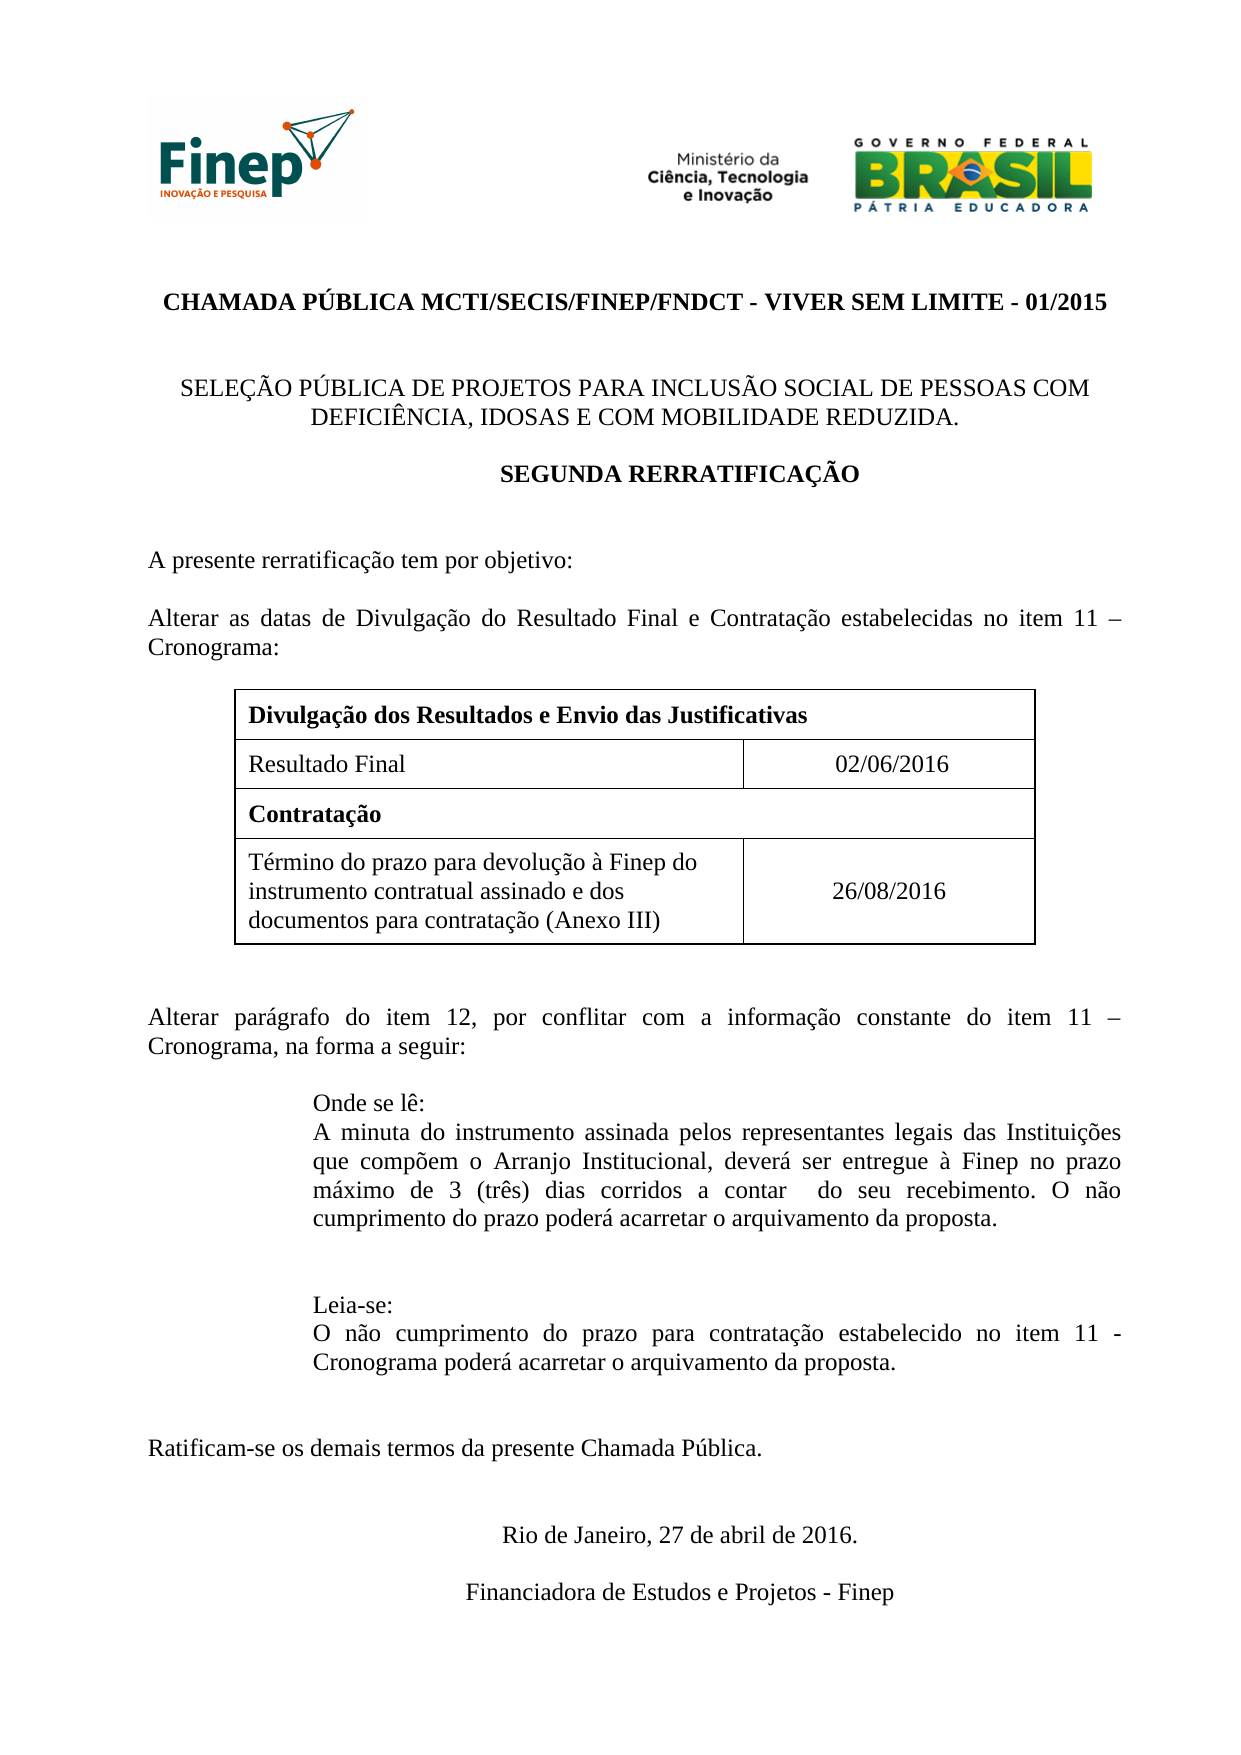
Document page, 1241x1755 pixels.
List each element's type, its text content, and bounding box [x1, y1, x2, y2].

table_header Divulgação dos Resultados e Envio das Justificativas [236, 690, 1034, 739]
subtitle Onde se lê: [268, 1088, 1122, 1117]
subtitle SEGUNDA RERRATIFICAÇÃO [193, 459, 1122, 488]
subtitle Rio de Janeiro, 27 de abril de 2016. [193, 1520, 1122, 1548]
subtitle Alterar parágrafo do item 12, por conflitar com a informação constante do item 11 – Cronograma, na forma a seguir: [148, 1002, 1122, 1060]
table_cell Resultado Final [236, 740, 743, 788]
table_cell Término do prazo para devolução à Finep do instrumento contratual assinado e dos documentos para contratação (Anexo III) [236, 839, 743, 943]
table_cell 02/06/2016 [744, 740, 1034, 788]
text CHAMADA PÚBLICA MCTI/SECIS/FINEP/FNDCT - VIVER SEM LIMITE - 01/2015 [148, 287, 1122, 316]
table_cell Contratação [236, 789, 1034, 838]
subtitle Ratificam-se os demais termos da presente Chamada Pública. [148, 1433, 1122, 1462]
subtitle A presente rerratificação tem por objetivo: [148, 546, 1122, 574]
picture [605, 94, 1113, 225]
subtitle Leia-se: [268, 1290, 1122, 1318]
subtitle Alterar as datas de Divulgação do Resultado Final e Contratação estabelecidas no item 11 – Cronograma: [148, 603, 1122, 661]
table_cell 26/08/2016 [744, 839, 1034, 943]
picture [147, 94, 366, 219]
subtitle A minuta do instrumento assinada pelos representantes legais das Instituições que compõem o Arranjo Institucional, deverá ser entregue à Finep no prazo máximo de 3 (três) dias corridos a contar do seu recebimento. O não cumprimento do prazo poderá acarretar o arquivamento da proposta. [268, 1117, 1122, 1232]
subtitle O não cumprimento do prazo para contratação estabelecido no item 11 - Cronograma poderá acarretar o arquivamento da proposta. [268, 1318, 1122, 1376]
subtitle Financiadora de Estudos e Projetos - Finep [193, 1577, 1122, 1606]
text SELEÇÃO PÚBLICA DE PROJETOS PARA INCLUSÃO SOCIAL DE PESSOAS COM DEFICIÊNCIA, IDOSAS E COM MOBILIDADE REDUZIDA. [148, 373, 1122, 431]
